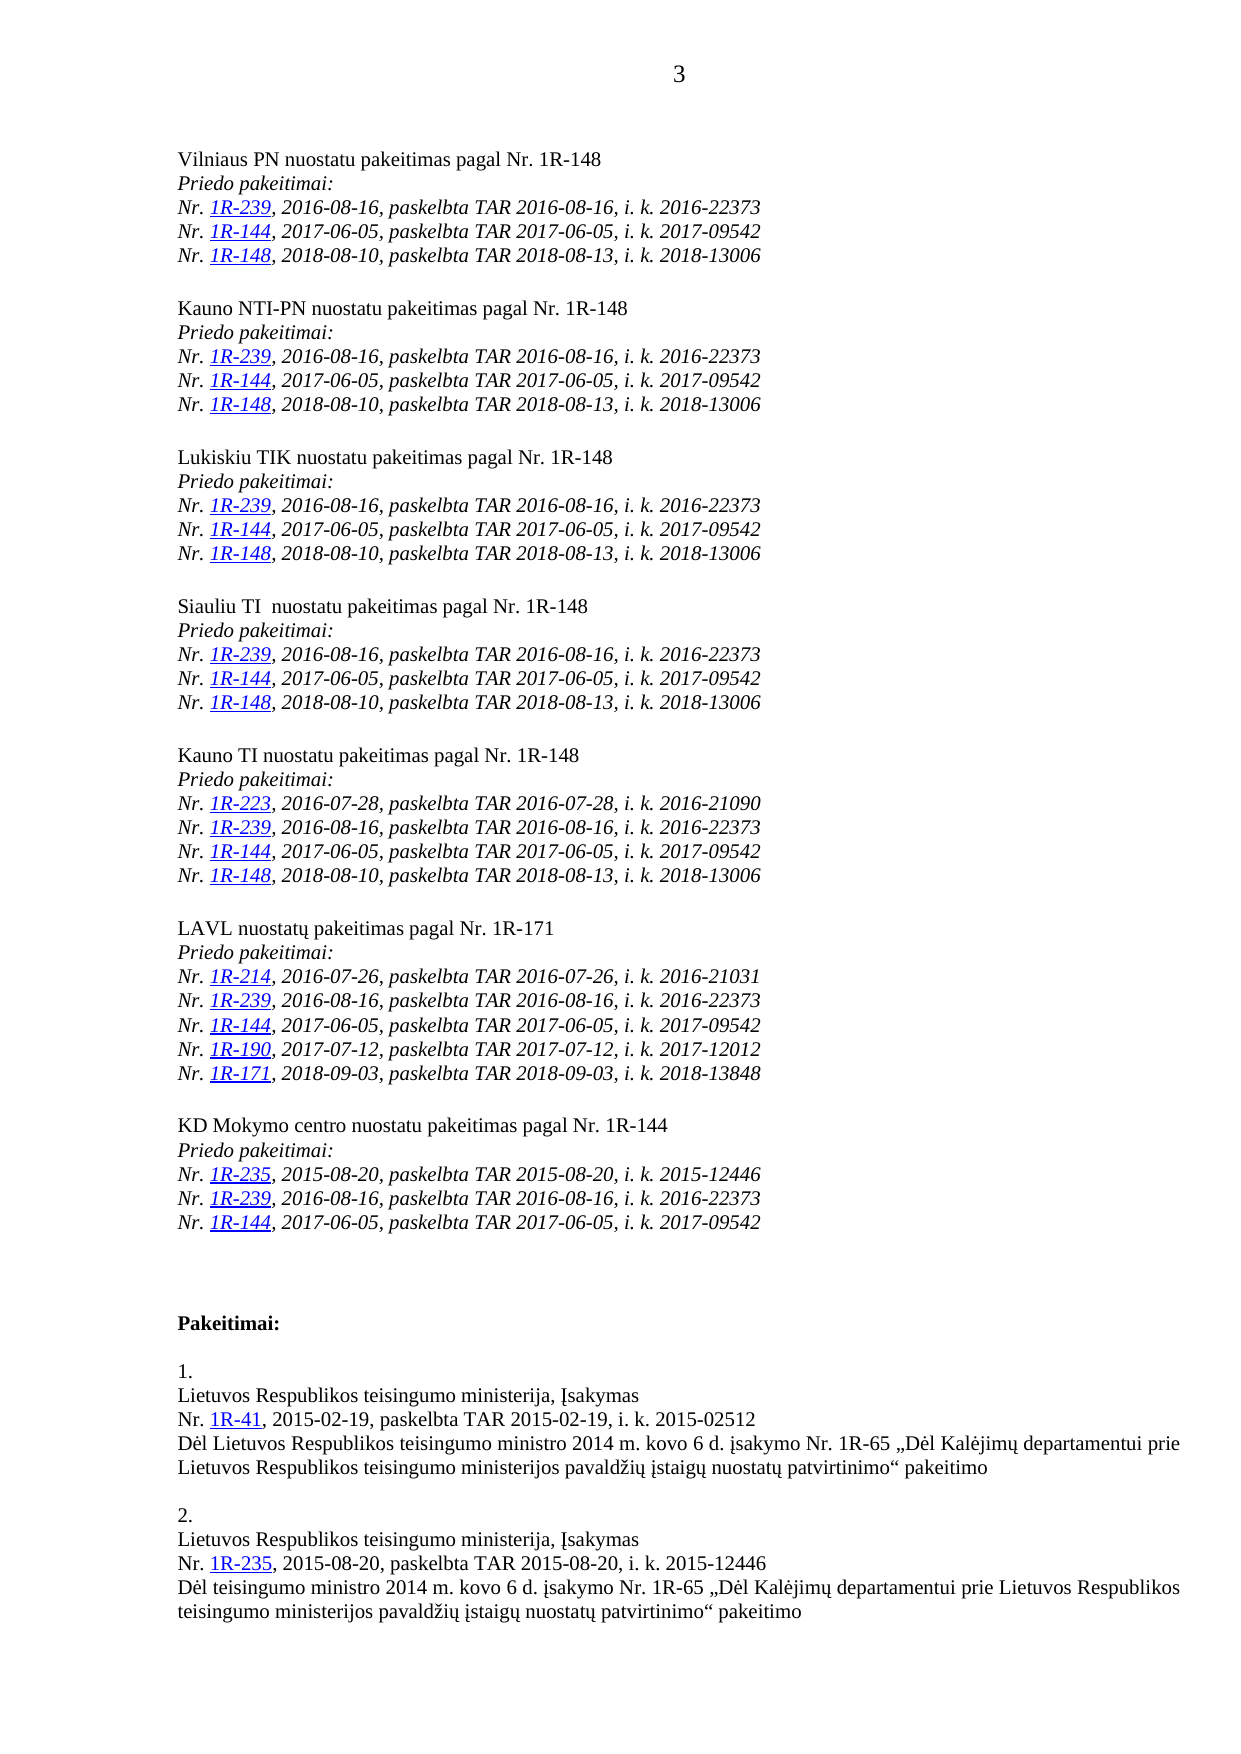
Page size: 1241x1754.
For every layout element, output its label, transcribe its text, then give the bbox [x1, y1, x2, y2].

text Nr. 1R-235, 2015-08-20, paskelbta TAR 2015-08-20, i. k. 2015-12446 [177, 1551, 1181, 1575]
text Priedo pakeitimai: [177, 320, 1181, 344]
text Priedo pakeitimai: [177, 940, 1181, 964]
text Nr. 1R-144, 2017-06-05, paskelbta TAR 2017-06-05, i. k. 2017-09542 [177, 1210, 1181, 1234]
text Nr. 1R-239, 2016-08-16, paskelbta TAR 2016-08-16, i. k. 2016-22373 [177, 815, 1181, 839]
text Vilniaus PN nuostatu pakeitimas pagal Nr. 1R-148 [177, 147, 1181, 171]
text Nr. 1R-239, 2016-08-16, paskelbta TAR 2016-08-16, i. k. 2016-22373 [177, 344, 1181, 368]
text KD Mokymo centro nuostatu pakeitimas pagal Nr. 1R-144 [177, 1113, 1181, 1137]
text Lietuvos Respublikos teisingumo ministerija, Įsakymas [177, 1383, 1181, 1407]
text Nr. 1R-239, 2016-08-16, paskelbta TAR 2016-08-16, i. k. 2016-22373 [177, 1186, 1181, 1210]
text Priedo pakeitimai: [177, 618, 1181, 642]
text Dėl Lietuvos Respublikos teisingumo ministro 2014 m. kovo 6 d. įsakymo Nr. 1R-65 „Dėl Kalėjimų departamentui prie Lietuvos Respublikos teisingumo ministerijos pavaldžių įstaigų nuostatų patvirtinimo“ pakeitimo [177, 1431, 1181, 1479]
text Siauliu TI nuostatu pakeitimas pagal Nr. 1R-148 [177, 594, 1181, 618]
text Nr. 1R-214, 2016-07-26, paskelbta TAR 2016-07-26, i. k. 2016-21031 [177, 964, 1181, 988]
text Nr. 1R-239, 2016-08-16, paskelbta TAR 2016-08-16, i. k. 2016-22373 [177, 493, 1181, 517]
text 1. [177, 1359, 1181, 1383]
text Nr. 1R-144, 2017-06-05, paskelbta TAR 2017-06-05, i. k. 2017-09542 [177, 219, 1181, 243]
text Nr. 1R-148, 2018-08-10, paskelbta TAR 2018-08-13, i. k. 2018-13006 [177, 243, 1181, 267]
text Kauno TI nuostatu pakeitimas pagal Nr. 1R-148 [177, 743, 1181, 767]
text Dėl teisingumo ministro 2014 m. kovo 6 d. įsakymo Nr. 1R-65 „Dėl Kalėjimų departamentui prie Lietuvos Respublikos teisingumo ministerijos pavaldžių įstaigų nuostatų patvirtinimo“ pakeitimo [177, 1575, 1181, 1623]
text Nr. 1R-239, 2016-08-16, paskelbta TAR 2016-08-16, i. k. 2016-22373 [177, 642, 1181, 666]
text Nr. 1R-235, 2015-08-20, paskelbta TAR 2015-08-20, i. k. 2015-12446 [177, 1162, 1181, 1186]
text Nr. 1R-144, 2017-06-05, paskelbta TAR 2017-06-05, i. k. 2017-09542 [177, 666, 1181, 690]
text 2. [177, 1503, 1181, 1527]
text Nr. 1R-148, 2018-08-10, paskelbta TAR 2018-08-13, i. k. 2018-13006 [177, 863, 1181, 887]
text Priedo pakeitimai: [177, 1137, 1181, 1162]
text Nr. 1R-223, 2016-07-28, paskelbta TAR 2016-07-28, i. k. 2016-21090 [177, 791, 1181, 815]
text Lukiskiu TIK nuostatu pakeitimas pagal Nr. 1R-148 [177, 445, 1181, 469]
text Lietuvos Respublikos teisingumo ministerija, Įsakymas [177, 1527, 1181, 1551]
text Nr. 1R-171, 2018-09-03, paskelbta TAR 2018-09-03, i. k. 2018-13848 [177, 1061, 1181, 1085]
text Pakeitimai: [177, 1311, 1181, 1335]
text Nr. 1R-148, 2018-08-10, paskelbta TAR 2018-08-13, i. k. 2018-13006 [177, 690, 1181, 714]
text Nr. 1R-148, 2018-08-10, paskelbta TAR 2018-08-13, i. k. 2018-13006 [177, 541, 1181, 565]
text Nr. 1R-144, 2017-06-05, paskelbta TAR 2017-06-05, i. k. 2017-09542 [177, 1012, 1181, 1037]
text Priedo pakeitimai: [177, 171, 1181, 195]
text Nr. 1R-144, 2017-06-05, paskelbta TAR 2017-06-05, i. k. 2017-09542 [177, 517, 1181, 541]
text Nr. 1R-144, 2017-06-05, paskelbta TAR 2017-06-05, i. k. 2017-09542 [177, 368, 1181, 392]
text Nr. 1R-148, 2018-08-10, paskelbta TAR 2018-08-13, i. k. 2018-13006 [177, 392, 1181, 416]
text Priedo pakeitimai: [177, 767, 1181, 791]
text LAVL nuostatų pakeitimas pagal Nr. 1R-171 [177, 916, 1181, 940]
text Nr. 1R-144, 2017-06-05, paskelbta TAR 2017-06-05, i. k. 2017-09542 [177, 839, 1181, 863]
text Nr. 1R-239, 2016-08-16, paskelbta TAR 2016-08-16, i. k. 2016-22373 [177, 988, 1181, 1012]
text Nr. 1R-239, 2016-08-16, paskelbta TAR 2016-08-16, i. k. 2016-22373 [177, 195, 1181, 219]
text Nr. 1R-190, 2017-07-12, paskelbta TAR 2017-07-12, i. k. 2017-12012 [177, 1037, 1181, 1061]
text Nr. 1R-41, 2015-02-19, paskelbta TAR 2015-02-19, i. k. 2015-02512 [177, 1407, 1181, 1431]
text Priedo pakeitimai: [177, 469, 1181, 493]
text Kauno NTI-PN nuostatu pakeitimas pagal Nr. 1R-148 [177, 296, 1181, 320]
